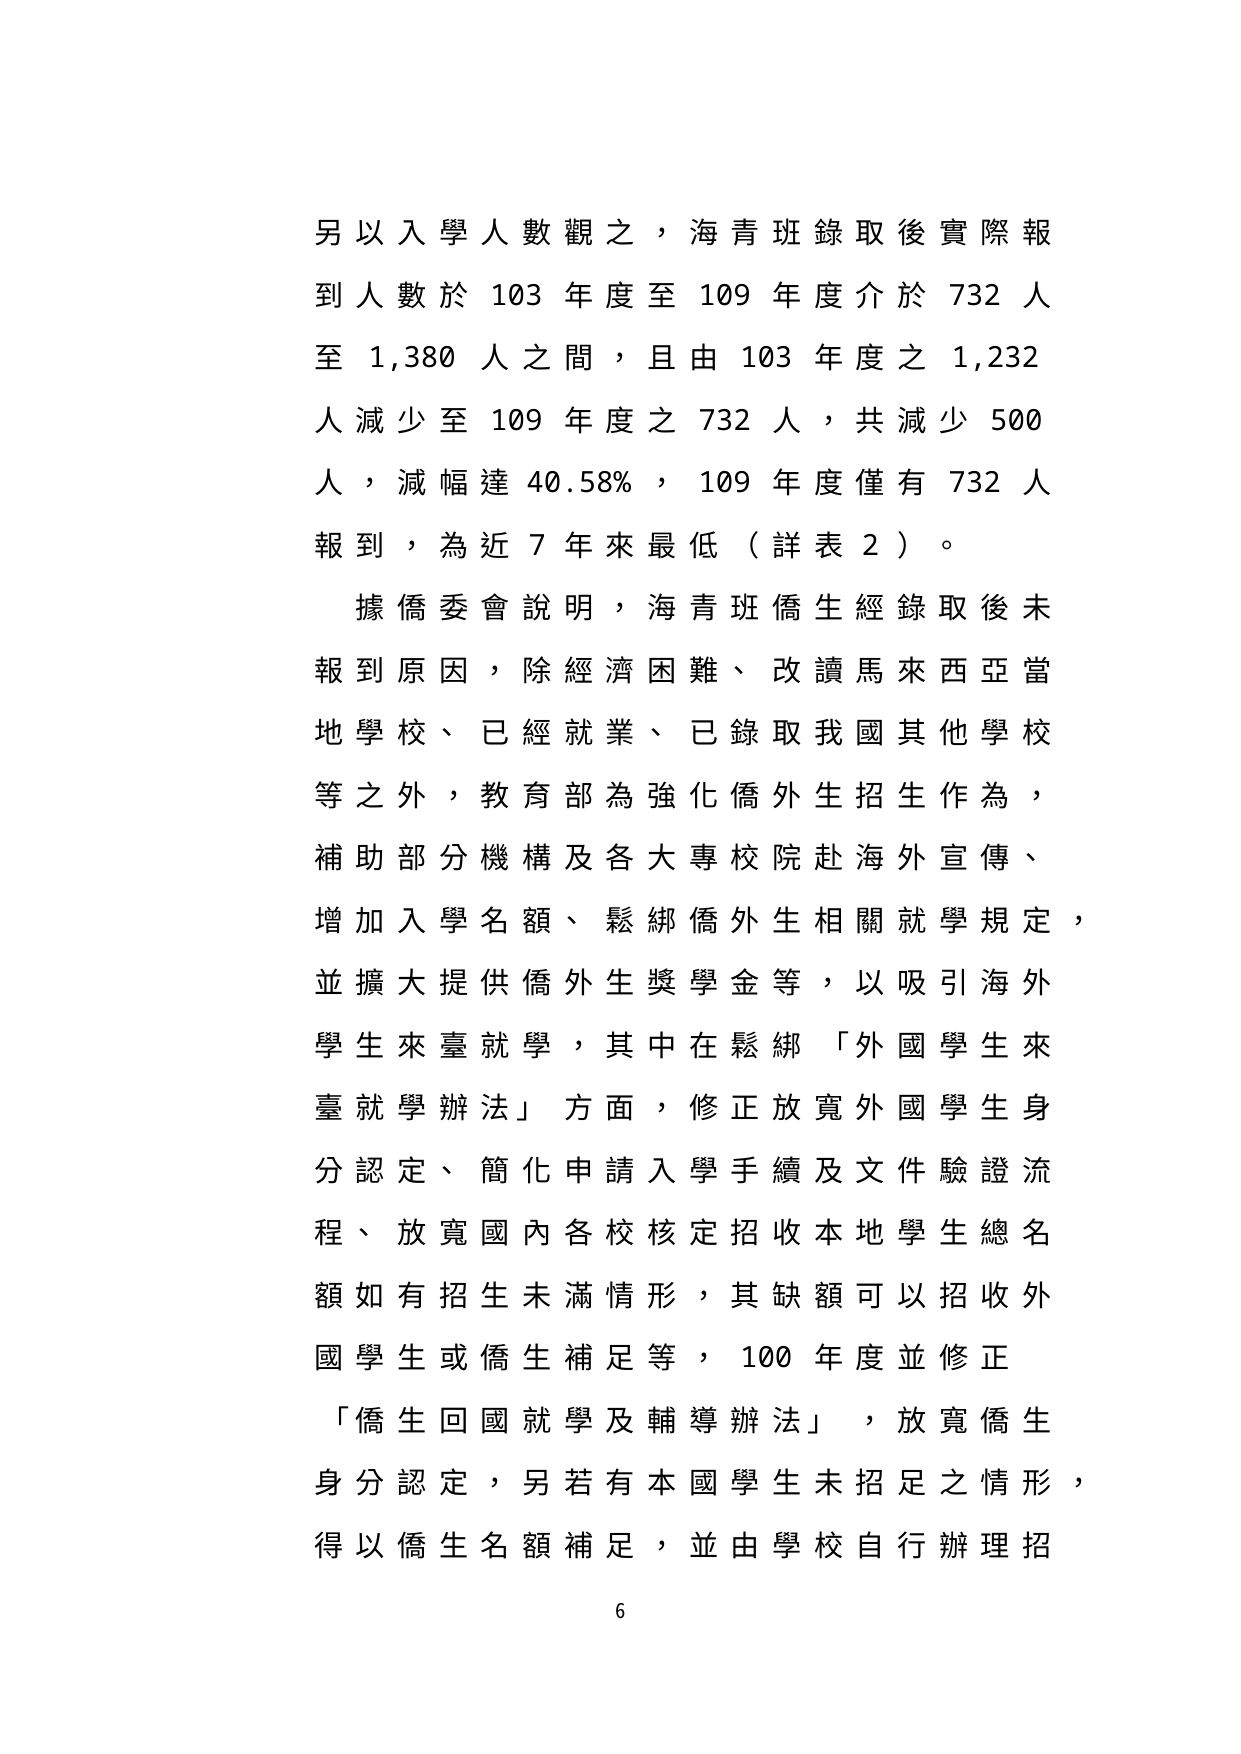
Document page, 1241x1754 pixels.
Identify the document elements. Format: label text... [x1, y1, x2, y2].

text 據僑委會說明，海青班僑生經錄取後未報到原因，除經濟困難、改讀馬來西亞當地學校、已經就業、已錄取我國其他學校等之外，教育部為強化僑外生招生作為，補助部分機構及各大專校院赴海外宣傳、增加入學名額、鬆綁僑外生相關就學規定，並擴大提供僑外生獎學金等，以吸引海外學生來臺就學，其中在鬆綁「外國學生來臺就學辦法」方面，修正放寬外國學生身分認定、簡化申請入學手續及文件驗證流程、放寬國內各校核定招收本地學生總名額如有招生未滿情形，其缺額可以招收外國學生或僑生補足等，100年度並修正「僑生回國就學及輔導辦法」，放寬僑生身分認定，另若有本國學生未招足之情形，得以僑生名額補足，並由學校自行辦理招收僑生入學等規定。然在教育部強化僑外生招生作為下，卻形成與僑委會招生資源競合情形。 [271, 564, 1058, 1564]
text 按海青班103年度至108年度招生結果，錄取率除103年度為84.34%外，餘皆逾9成，然103年度至107年度新生實際報到率介於64.22%至69.77%之間，已錄取未就讀之僑生比率均逾3成；至108年度因考量秋季班招生情形未盡理想，停止該班招生，新生實際報到率始達72.26%，然109年度復下降至70.79%，103年度至109年度平均已錄取未就讀之僑生比率仍逾3成。另以入學人數觀之，海青班錄取後實際報到人數於103年度至109年度介於732人至1,380人之間，且由103年度之1,232人減少至109年度之732人，共減少500人，減幅達40.58%，109年度僅有732人報到，為近7年來最低（詳表2）。 [271, 189, 1058, 564]
